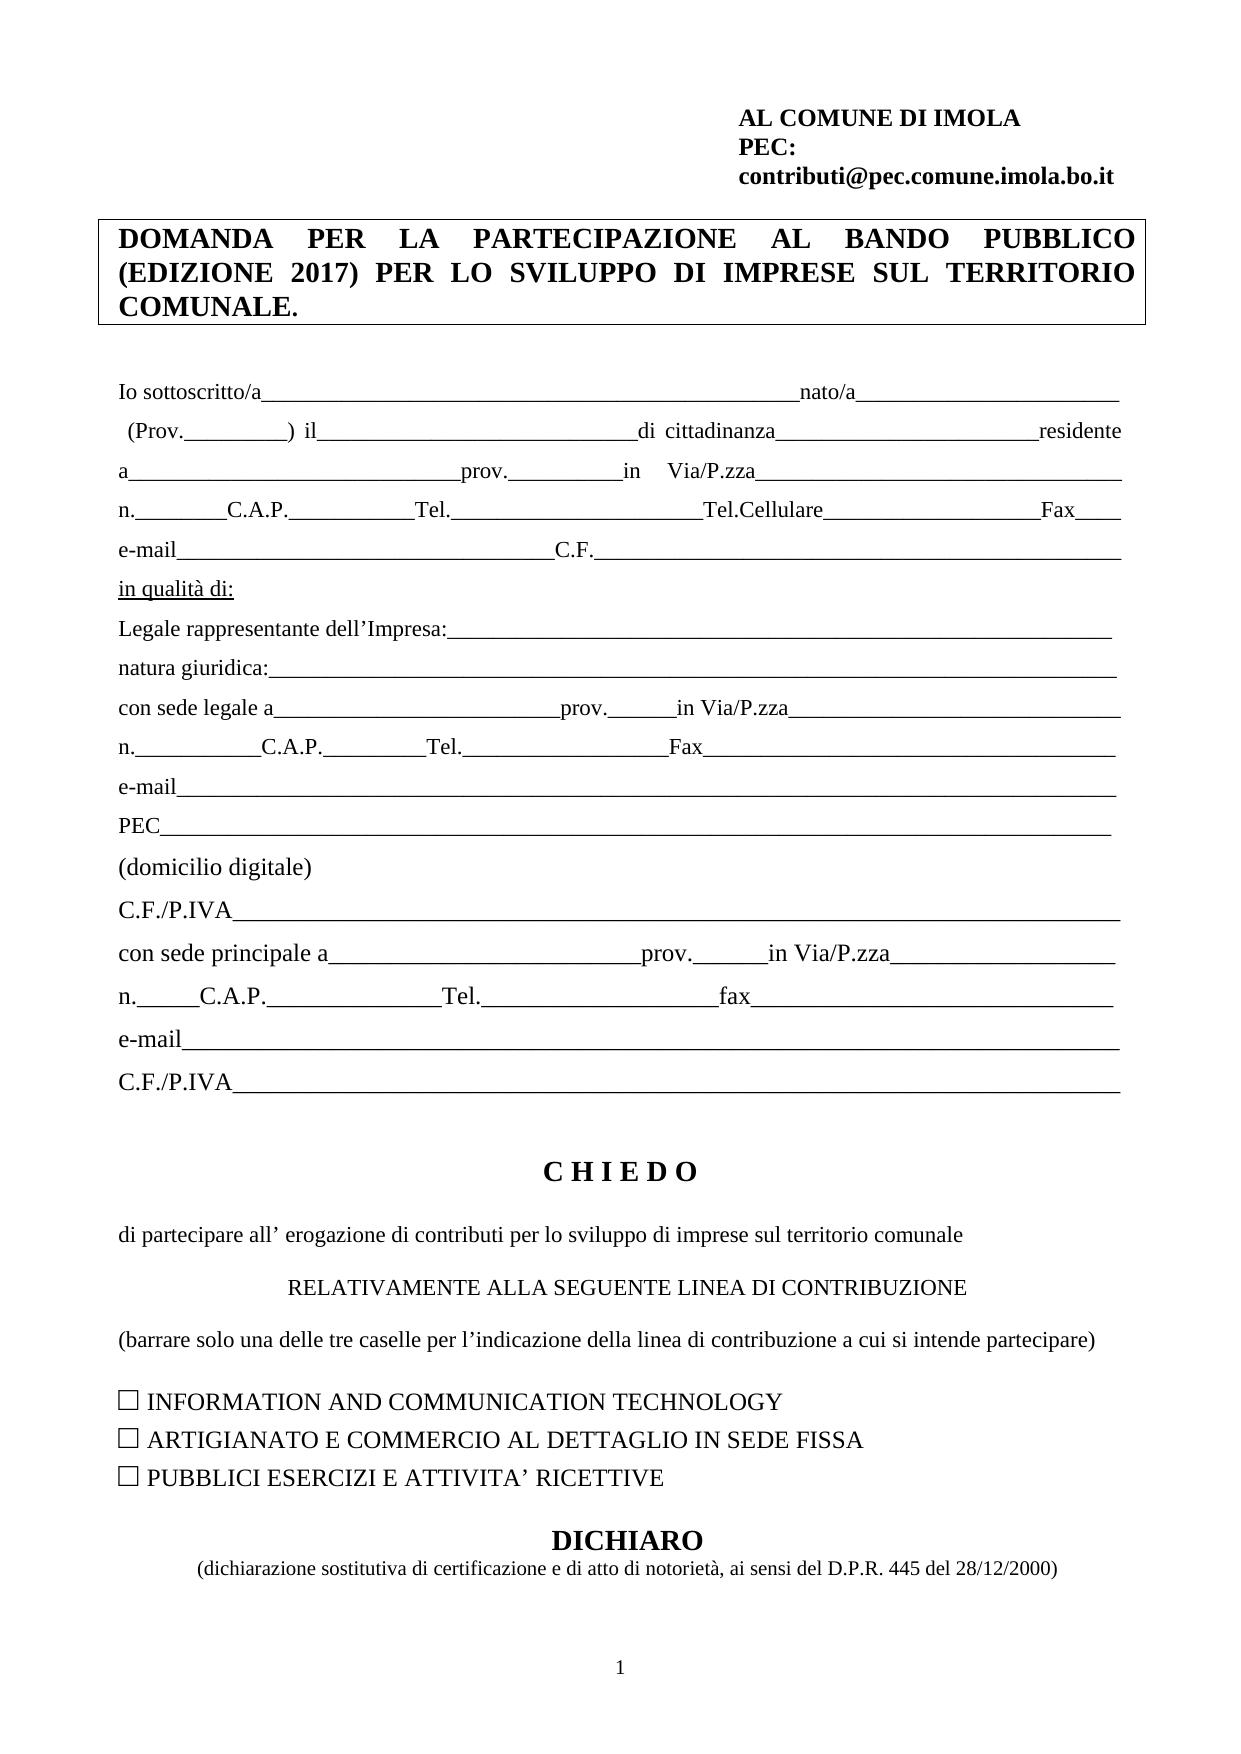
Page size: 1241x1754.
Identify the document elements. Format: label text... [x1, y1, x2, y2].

text e-mail___________________________________________________________________________ [118, 1024, 1122, 1053]
subtitle □ ARTIGIANATO E COMMERCIO AL DETTAGLIO IN SEDE FISSA [118, 1417, 1137, 1456]
text C.F./P.IVA_______________________________________________________________________ [118, 1067, 1122, 1096]
text e-mail__________________________________________________________________________________ [118, 773, 1122, 799]
subtitle C H I E D O [118, 1154, 1122, 1187]
text Legale rappresentante dell’Impresa:__________________________________________________________ [118, 615, 1122, 641]
subtitle di partecipare all’ erogazione di contributi per lo sviluppo di imprese sul territorio comunale [118, 1221, 1137, 1247]
text con sede principale a_________________________prov.______in Via/P.zza__________________ [118, 938, 1122, 967]
text Io sottoscritto/a_______________________________________________nato/a_______________________ [118, 378, 1122, 404]
subtitle DICHIARO [118, 1523, 1137, 1556]
subtitle (barrare solo una delle tre caselle per l’indicazione della linea di contribuzione a cui si intende partecipare) [118, 1326, 1137, 1353]
subtitle (dichiarazione sostitutiva di certificazione e di atto di notorietà, ai sensi del D.P.R. 445 del 28/12/2000) [118, 1556, 1137, 1580]
text in qualità di: [118, 576, 1122, 602]
text con sede legale a_________________________prov.______in Via/P.zza_____________________________ [118, 694, 1122, 720]
subtitle RELATIVAMENTE ALLA SEGUENTE LINEA DI CONTRIBUZIONE [118, 1273, 1137, 1300]
text n.___________C.A.P._________Tel.__________________Fax____________________________________ [118, 733, 1122, 760]
text DOMANDA PER LA PARTECIPAZIONE AL BANDO PUBBLICO (EDIZIONE 2017) PER LO SVILUPPO DI IMPRESE SUL TERRITORIO COMUNALE. [99, 220, 1145, 324]
text (domicilio digitale) [118, 852, 1122, 881]
subtitle □ PUBBLICI ESERCIZI E ATTIVITA’ RICETTIVE [118, 1456, 1137, 1494]
text natura giuridica:__________________________________________________________________________ [118, 654, 1122, 681]
text PEC___________________________________________________________________________________ [118, 812, 1122, 839]
text AL COMUNE DI IMOLA [738, 103, 1122, 132]
text (Prov._________) il____________________________di cittadinanza_______________________residente a_____________________________prov.__________in Via/P.zza________________________________ n.________C.A.P.___________Tel.______________________Tel.Cellulare___________________Fax____e-mail_________________________________C.F.______________________________________________ [118, 418, 1122, 562]
subtitle □ INFORMATION AND COMMUNICATION TECHNOLOGY [118, 1379, 1137, 1417]
text C.F./P.IVA_______________________________________________________________________ [118, 895, 1122, 924]
text PEC: contributi@pec.comune.imola.bo.it [738, 132, 1122, 190]
text n._____C.A.P.______________Tel.___________________fax_____________________________ [118, 981, 1122, 1010]
